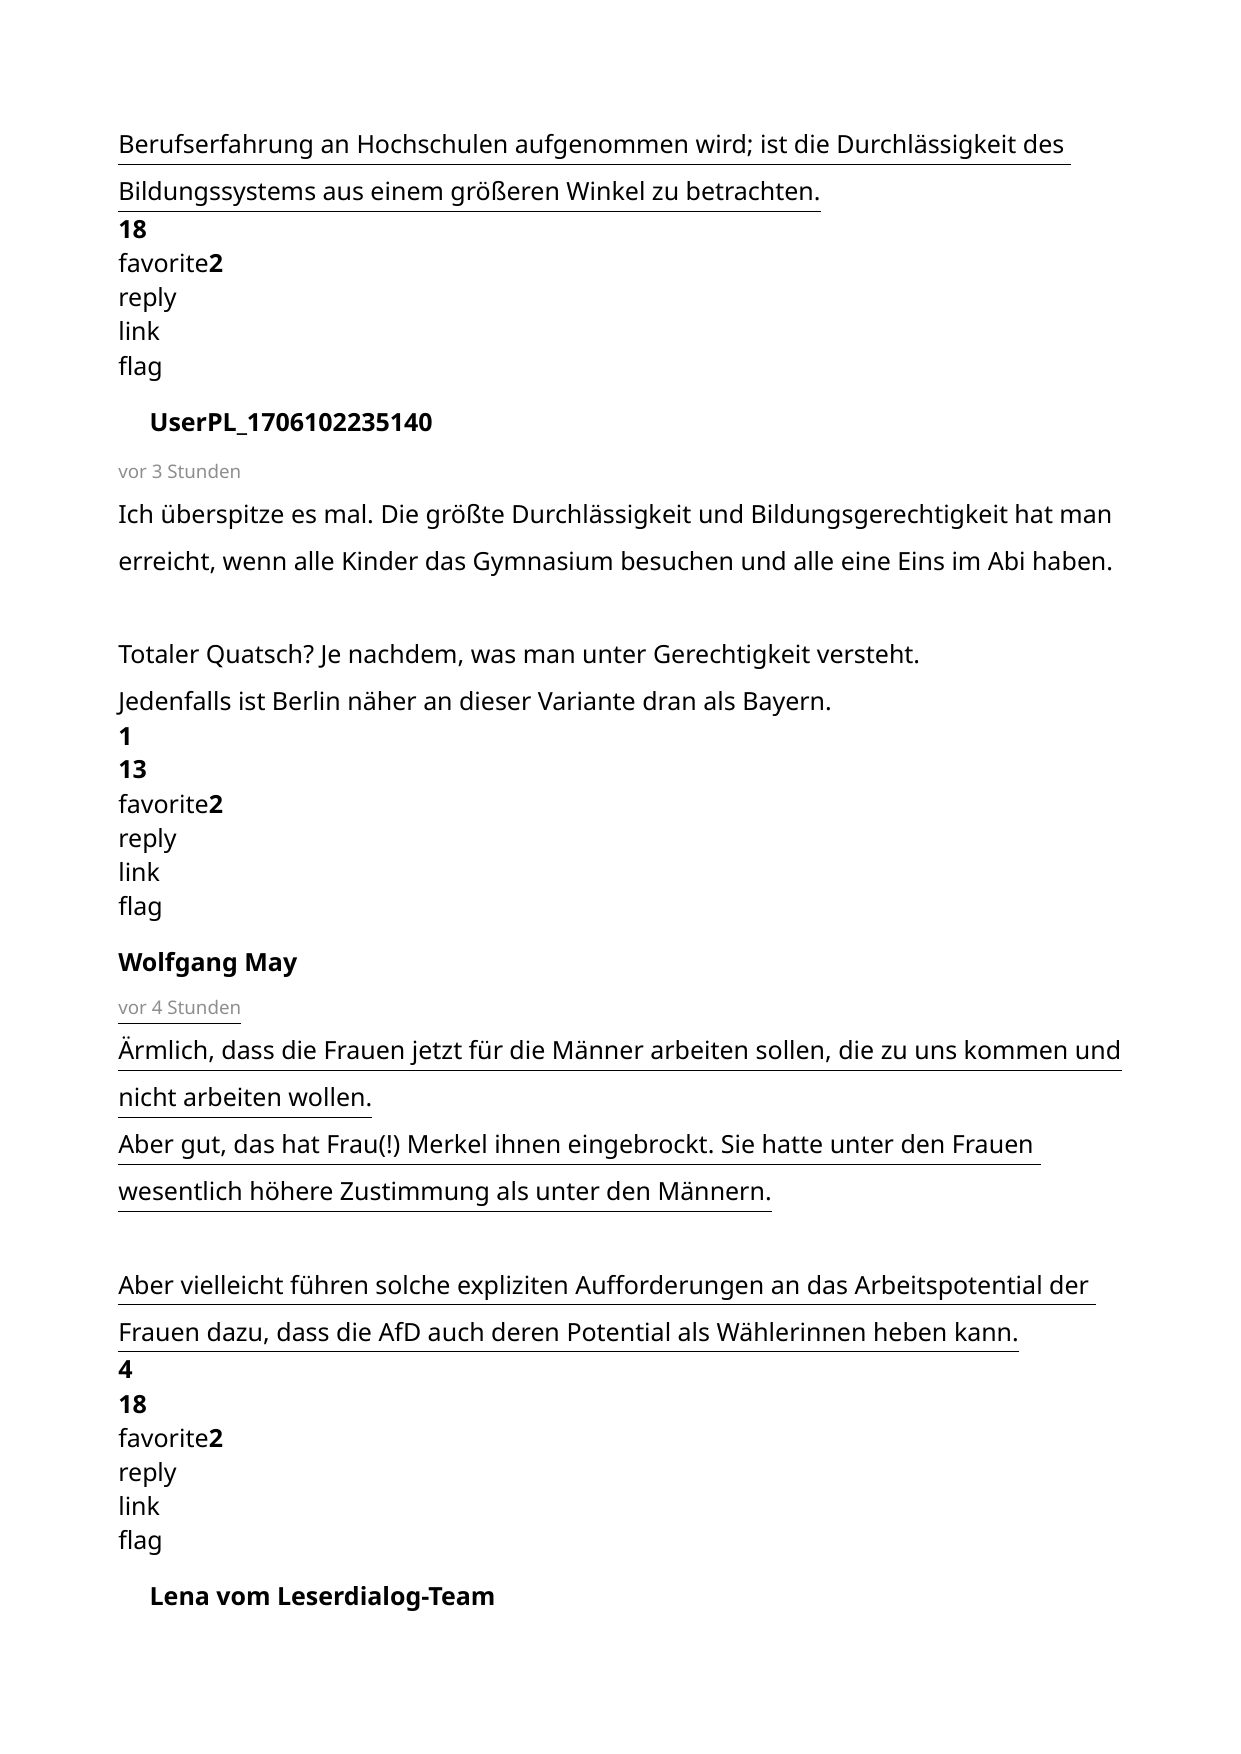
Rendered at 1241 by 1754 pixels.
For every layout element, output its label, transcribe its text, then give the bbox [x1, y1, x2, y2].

text link [118, 1488, 1122, 1522]
text 18 [118, 1386, 1122, 1420]
text vor 4 Stunden [118, 994, 1122, 1024]
text flag [118, 348, 1122, 382]
text Ich überspitze es mal. Die größte Durchlässigkeit und Bildungsgerechtigkeit hat man erreicht, wenn alle Kinder das Gymnasium besuchen und alle eine Eins im Abi haben. Totaler Quatsch? Je nachdem, was man unter Gerechtigkeit versteht. Jedenfalls ist Berlin näher an dieser Variante dran als Bayern. [118, 484, 1122, 718]
text flag [118, 1522, 1122, 1557]
text nicht arbeiten wollen. Aber gut, das hat Frau(!) Merkel ihnen eingebrockt. Sie hatte unter den Frauen wesentlich höhere Zustimmung als unter den Männern. Aber vielleicht führen solche expliziten Aufforderungen an das Arbeitspotential der Frauen dazu, dass die AfD auch deren Potential als Wählerinnen heben kann. [118, 1071, 1122, 1352]
text UserPL_1706102235140 [149, 398, 1114, 438]
text link [118, 854, 1122, 888]
text Ärmlich, dass die Frauen jetzt für die Männer arbeiten sollen, die zu uns kommen und [118, 1024, 1122, 1070]
text favorite2 [118, 1420, 1122, 1454]
text 13 [118, 752, 1122, 786]
text 1 [118, 718, 1122, 752]
text favorite2 [118, 246, 1122, 280]
text reply [118, 1454, 1122, 1488]
text favorite2 [118, 786, 1122, 820]
text vor 3 Stunden [118, 454, 1122, 484]
text Lena vom Leserdialog-Team [149, 1572, 1114, 1613]
text 4 [118, 1352, 1122, 1386]
text Berufserfahrung an Hochschulen aufgenommen wird; ist die Durchlässigkeit des Bildungssystems aus einem größeren Winkel zu betrachten. [118, 118, 1122, 212]
text link [118, 314, 1122, 348]
text Wolfgang May [118, 938, 1114, 979]
text 18 [118, 212, 1122, 246]
text reply [118, 820, 1122, 854]
text flag [118, 888, 1122, 922]
text reply [118, 280, 1122, 314]
